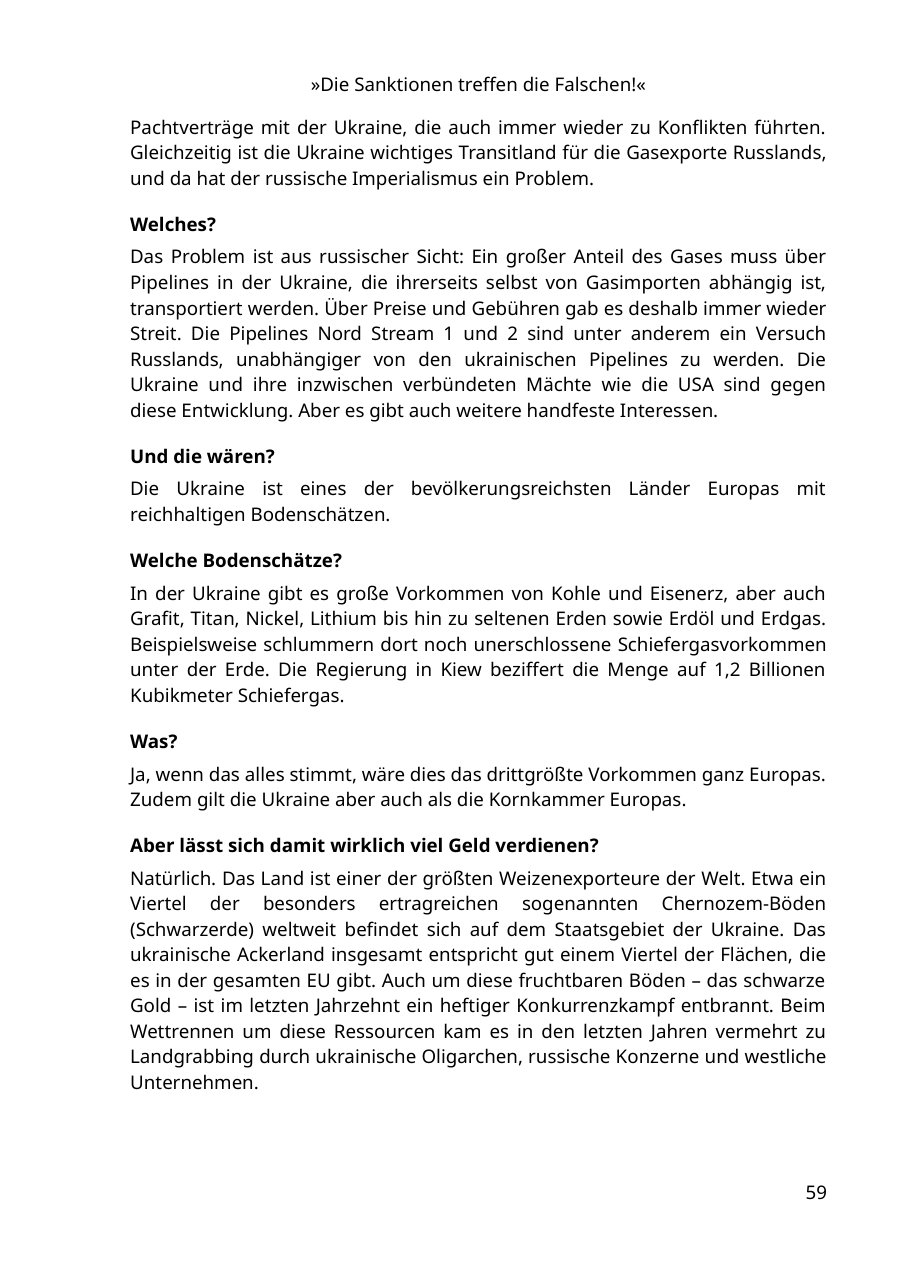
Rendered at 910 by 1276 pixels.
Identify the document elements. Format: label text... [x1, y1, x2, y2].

text Pachtverträge mit der Ukraine, die auch immer wieder zu Konflikten führten. Gleichzeitig ist die Ukraine wichtiges Transitland für die Gasexporte Russlands, und da hat der russische Imperialismus ein Problem. [130, 114, 827, 191]
text Welches? [130, 211, 827, 237]
text Aber lässt sich damit wirklich viel Geld verdienen? [130, 832, 827, 858]
text Die Ukraine ist eines der bevölkerungsreichsten Länder Europas mit reichhaltigen Bodenschätzen. [130, 476, 827, 527]
text Und die wären? [130, 443, 827, 469]
text Ja, wenn das alles stimmt, wäre dies das drittgrößte Vorkommen ganz Europas. Zudem gilt die Ukraine aber auch als die Kornkammer Europas. [130, 761, 827, 812]
text In der Ukraine gibt es große Vorkommen von Kohle und Eisenerz, aber auch Grafit, Titan, Nickel, Lithium bis hin zu seltenen Erden sowie Erdöl und Erdgas. Beispielsweise schlummern dort noch unerschlossene Schiefergasvorkommen unter der Erde. Die Regierung in Kiew beziffert die Menge auf 1,2 Billionen Kubikmeter Schiefergas. [130, 580, 827, 708]
text Was? [130, 728, 827, 754]
text Welche Bodenschätze? [130, 547, 827, 573]
text Natürlich. Das Land ist einer der größten Weizenexporteure der Welt. Etwa ein Viertel der besonders ertragreichen sogenannten Chernozem-Böden (Schwarzerde) weltweit befindet sich auf dem Staatsgebiet der Ukraine. Das ukrainische Ackerland insgesamt entspricht gut einem Viertel der Flächen, die es in der gesamten EU gibt. Auch um diese fruchtbaren Böden – das schwarze Gold – ist im letzten Jahrzehnt ein heftiger Konkurrenzkampf entbrannt. Beim Wettrennen um diese Ressourcen kam es in den letzten Jahren vermehrt zu Landgrabbing durch ukrainische Oligarchen, russische Konzerne und westliche Unternehmen. [130, 865, 827, 1095]
text Das Problem ist aus russischer Sicht: Ein großer Anteil des Gases muss über Pipelines in der Ukraine, die ihrerseits selbst von Gasimporten abhängig ist, transportiert werden. Über Preise und Gebühren gab es deshalb immer wieder Streit. Die Pipelines Nord Stream 1 und 2 sind unter anderem ein Versuch Russlands, unabhängiger von den ukrainischen Pipelines zu werden. Die Ukraine und ihre inzwischen verbündeten Mächte wie die USA sind gegen diese Entwicklung. Aber es gibt auch weitere handfeste Interessen. [130, 244, 827, 422]
